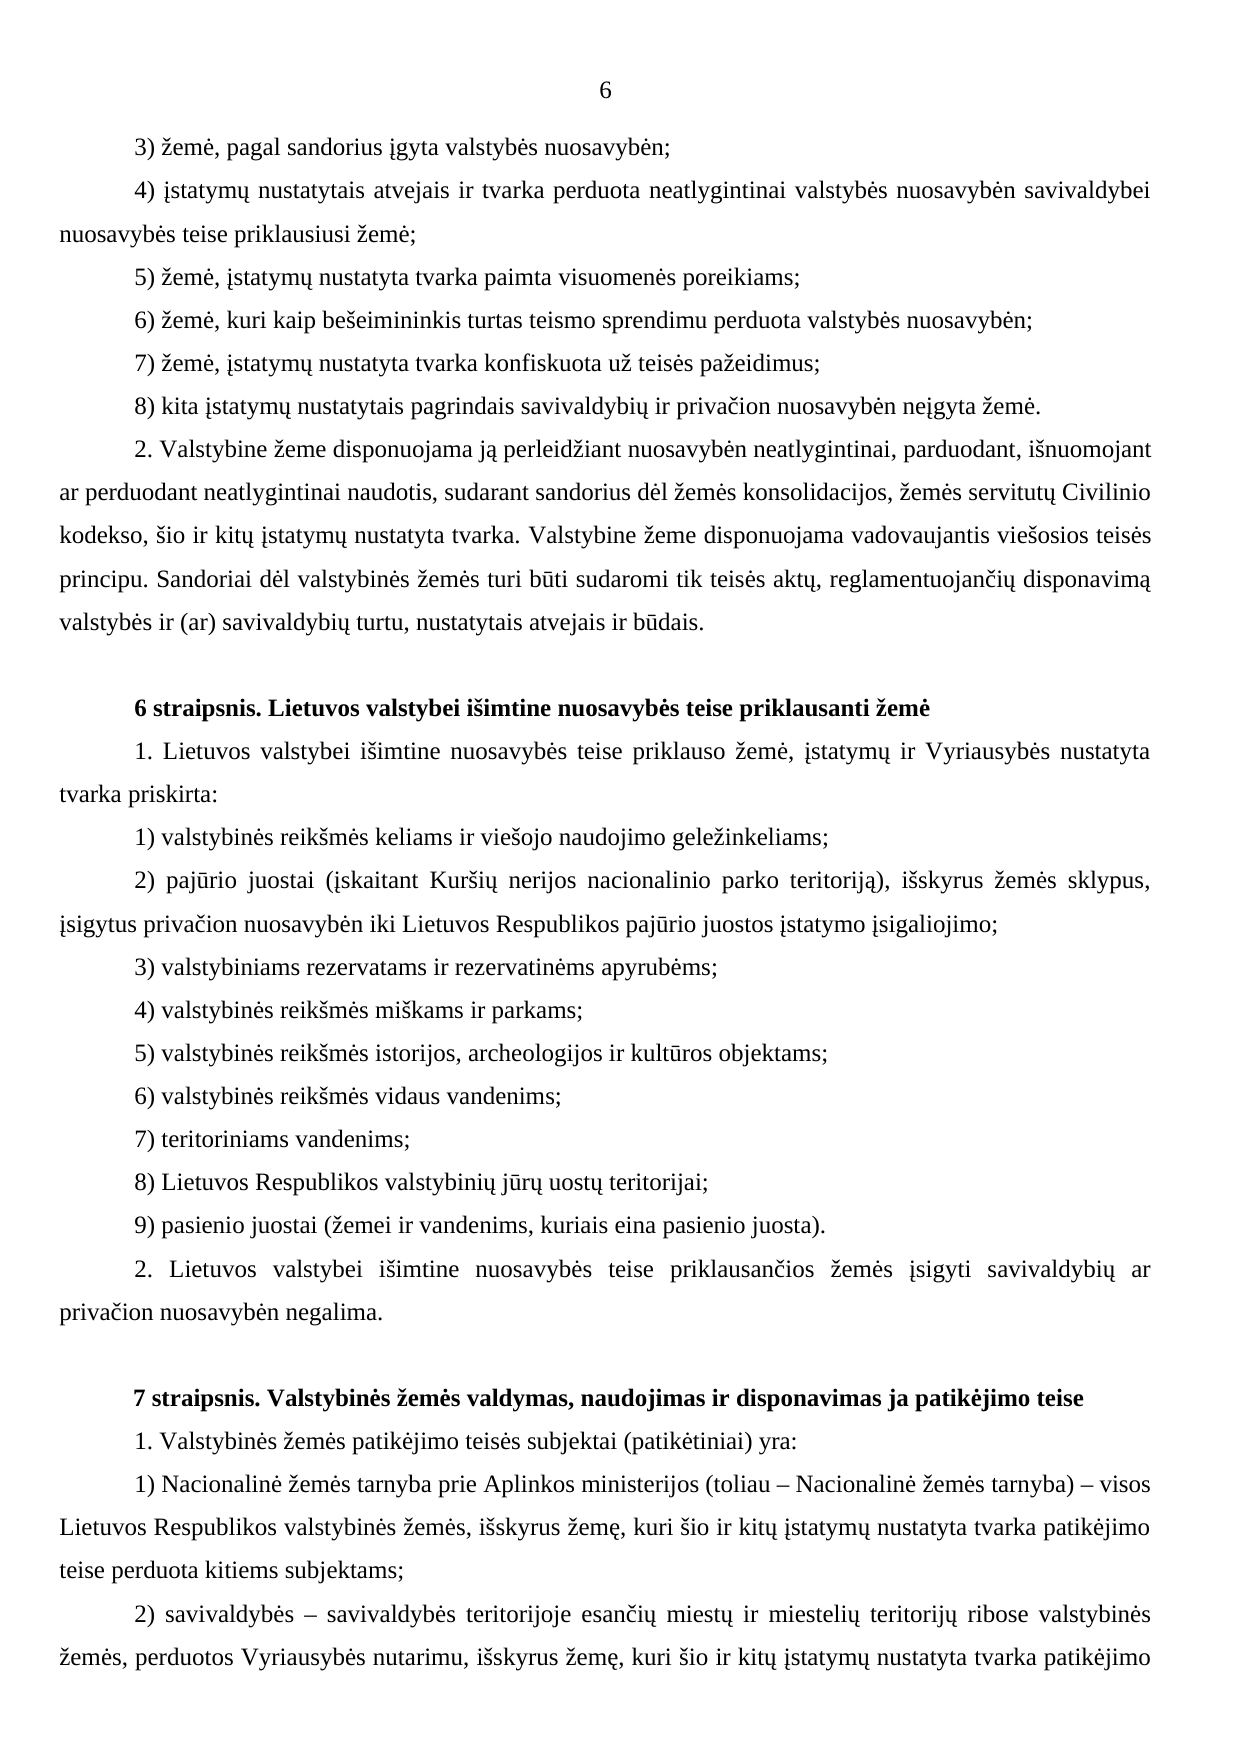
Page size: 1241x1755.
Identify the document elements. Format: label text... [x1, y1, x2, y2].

text 7) teritoriniams vandenims; [59, 1124, 1152, 1153]
text 4) valstybinės reikšmės miškams ir parkams; [59, 995, 1152, 1024]
text 8) Lietuvos Respublikos valstybinių jūrų uostų teritorijai; [59, 1167, 1152, 1196]
text 5) žemė, įstatymų nustatyta tvarka paimta visuomenės poreikiams; [59, 262, 1152, 291]
text 7) žemė, įstatymų nustatyta tvarka konfiskuota už teisės pažeidimus; [59, 348, 1152, 377]
text 7 straipsnis. Valstybinės žemės valdymas, naudojimas ir disponavimas ja patikėjimo teise [133, 1383, 1152, 1412]
text 1. Lietuvos valstybei išimtine nuosavybės teise priklauso žemė, įstatymų ir Vyriausybės nustatyta tvarka priskirta: [59, 736, 1152, 808]
text 2) savivaldybės – savivaldybės teritorijoje esančių miestų ir miestelių teritorijų ribose valstybinės žemės, perduotos Vyriausybės nutarimu, išskyrus žemę, kuri šio ir kitų įstatymų nustatyta tvarka patikėjimo [59, 1599, 1152, 1671]
text 8) kita įstatymų nustatytais pagrindais savivaldybių ir privačion nuosavybėn neįgyta žemė. [59, 391, 1152, 420]
text 1) valstybinės reikšmės keliams ir viešojo naudojimo geležinkeliams; [59, 822, 1152, 851]
text 5) valstybinės reikšmės istorijos, archeologijos ir kultūros objektams; [59, 1038, 1152, 1067]
text 2) pajūrio juostai (įskaitant Kuršių nerijos nacionalinio parko teritoriją), išskyrus žemės sklypus, įsigytus privačion nuosavybėn iki Lietuvos Respublikos pajūrio juostos įstatymo įsigaliojimo; [59, 866, 1152, 937]
text 4) įstatymų nustatytais atvejais ir tvarka perduota neatlygintinai valstybės nuosavybėn savivaldybei nuosavybės teise priklausiusi žemė; [59, 176, 1152, 247]
text 6 straipsnis. Lietuvos valstybei išimtine nuosavybės teise priklausanti žemė [59, 693, 1152, 722]
text 1) Nacionalinė žemės tarnyba prie Aplinkos ministerijos (toliau – Nacionalinė žemės tarnyba) – visos Lietuvos Respublikos valstybinės žemės, išskyrus žemę, kuri šio ir kitų įstatymų nustatyta tvarka patikėjimo teise perduota kitiems subjektams; [59, 1469, 1152, 1584]
text 9) pasienio juostai (žemei ir vandenims, kuriais eina pasienio juosta). [59, 1211, 1152, 1239]
text 3) valstybiniams rezervatams ir rezervatinėms apyrubėms; [59, 952, 1152, 981]
text 1. Valstybinės žemės patikėjimo teisės subjektai (patikėtiniai) yra: [59, 1426, 1152, 1455]
text 2. Valstybine žeme disponuojama ją perleidžiant nuosavybėn neatlygintinai, parduodant, išnuomojant ar perduodant neatlygintinai naudotis, sudarant sandorius dėl žemės konsolidacijos, žemės servitutų Civilinio kodekso, šio ir kitų įstatymų nustatyta tvarka. Valstybine žeme disponuojama vadovaujantis viešosios teisės principu. Sandoriai dėl valstybinės žemės turi būti sudaromi tik teisės aktų, reglamentuojančių disponavimą valstybės ir (ar) savivaldybių turtu, nustatytais atvejais ir būdais. [59, 434, 1152, 636]
text 2. Lietuvos valstybei išimtine nuosavybės teise priklausančios žemės įsigyti savivaldybių ar privačion nuosavybėn negalima. [59, 1254, 1152, 1326]
text 3) žemė, pagal sandorius įgyta valstybės nuosavybėn; [59, 132, 1152, 161]
text 6) žemė, kuri kaip bešeimininkis turtas teismo sprendimu perduota valstybės nuosavybėn; [59, 305, 1152, 334]
text 6) valstybinės reikšmės vidaus vandenims; [59, 1081, 1152, 1110]
